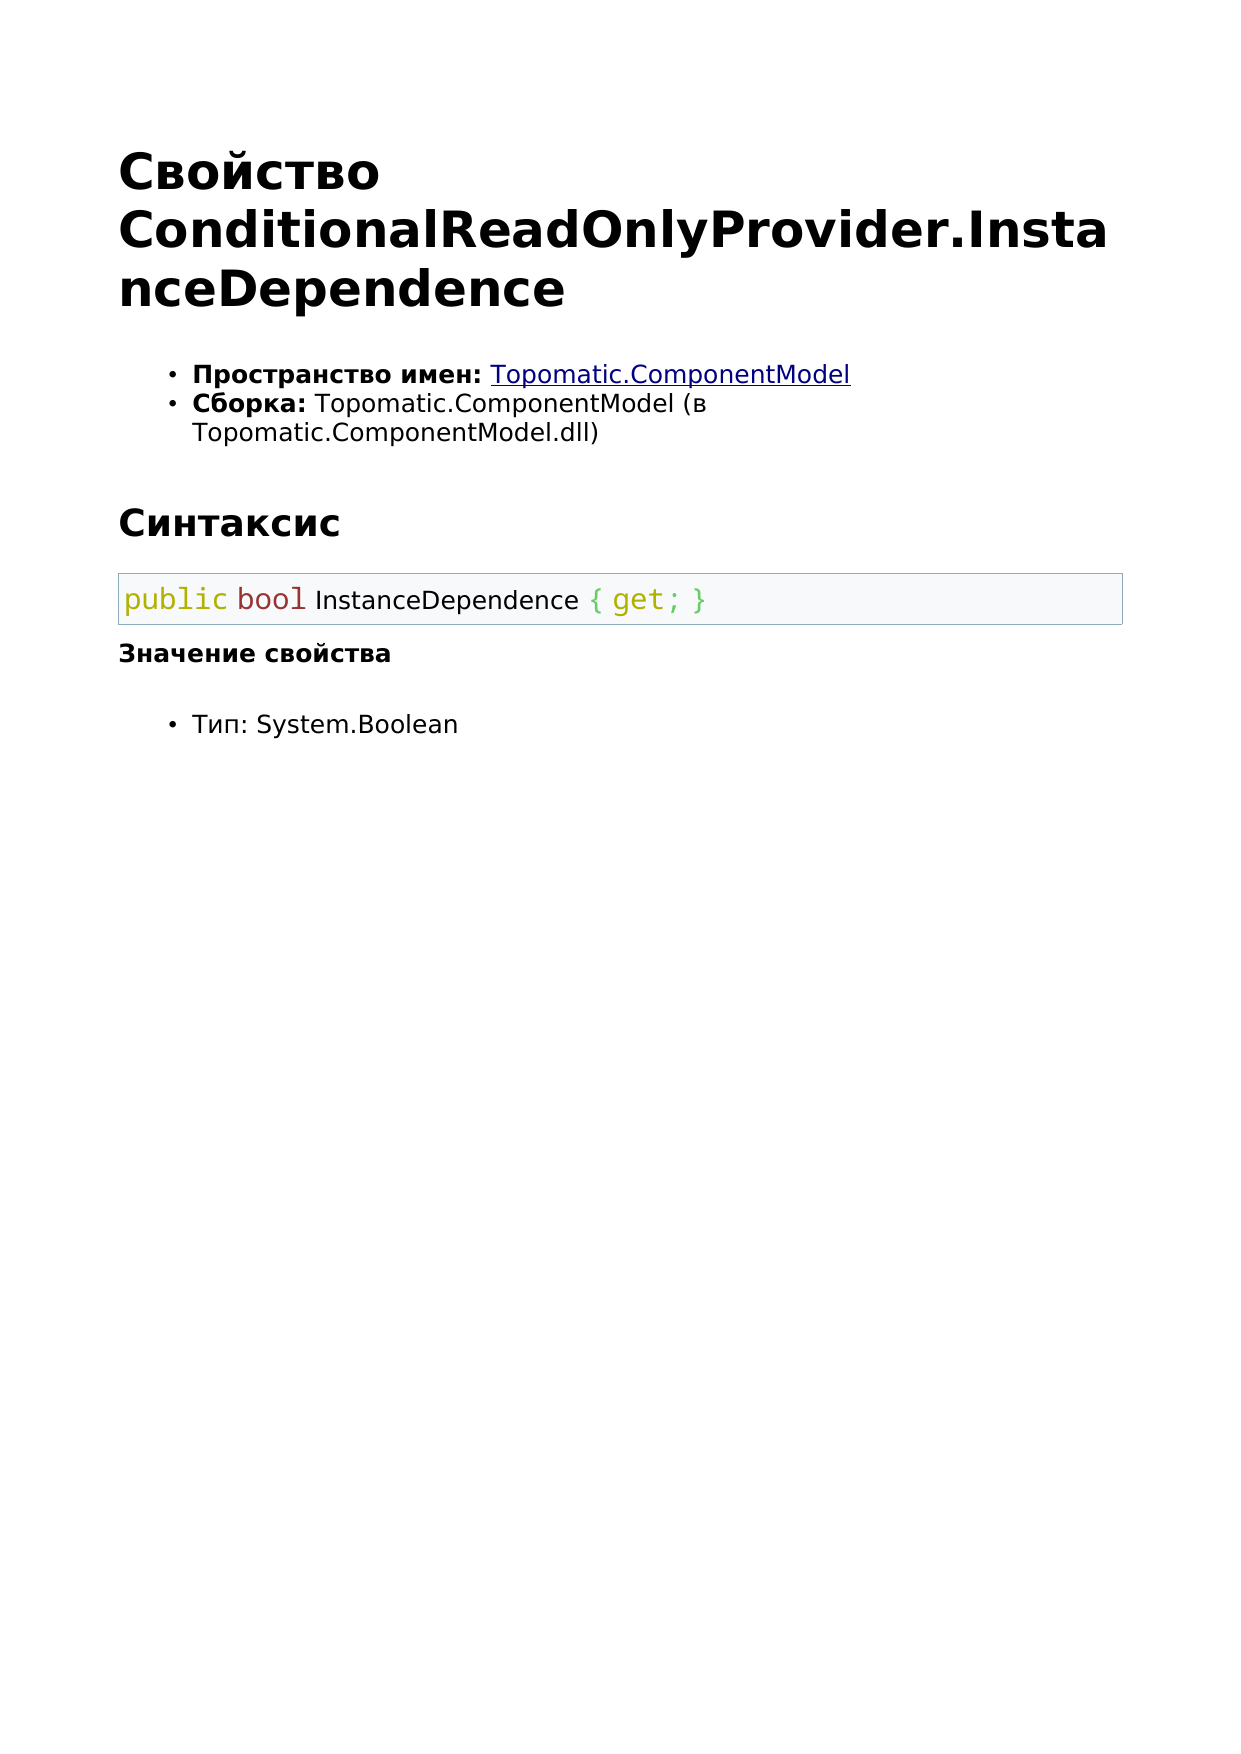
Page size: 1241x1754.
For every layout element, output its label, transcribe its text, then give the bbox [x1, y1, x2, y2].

list Сборка: Topomatic.ComponentModel (в Topomatic.ComponentModel.dll) [177, 389, 1122, 447]
subtitle Свойство ConditionalReadOnlyProvider.InstanceDependence [118, 143, 1122, 318]
list Пространство имен: Topomatic.ComponentModel [177, 360, 1122, 389]
text Значение свойства [118, 639, 1122, 668]
table_header public bool InstanceDependence { get; } [119, 574, 1122, 624]
subtitle Синтаксис [118, 502, 1122, 545]
list Тип: System.Boolean [177, 710, 1122, 739]
